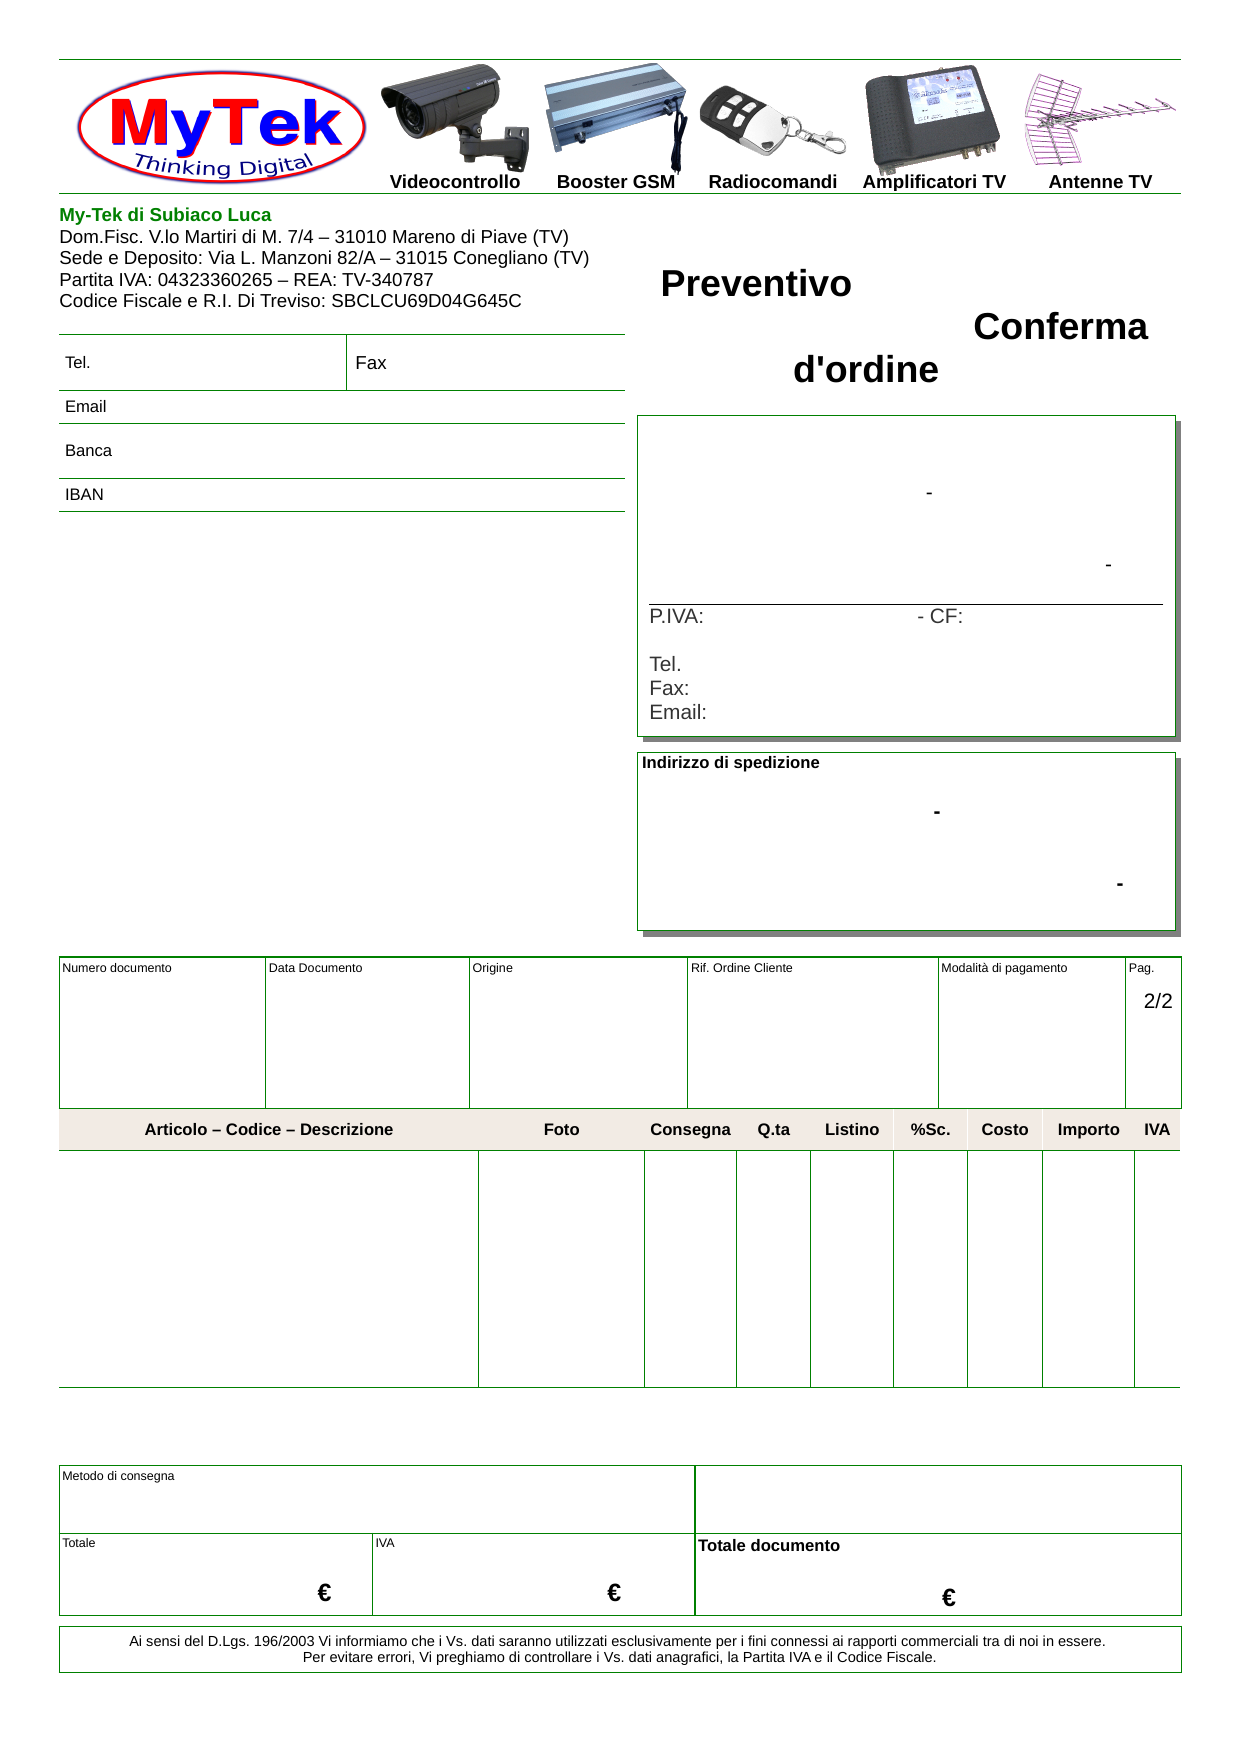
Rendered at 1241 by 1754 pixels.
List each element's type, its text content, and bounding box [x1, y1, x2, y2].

picture [381, 63, 529, 174]
table_cell <if test="line.tax_id"><str('%.0f' % ((line.tax_id[0].amount)*100))+'%'></if> [1135, 1151, 1180, 1387]
table_header Importo [1043, 1109, 1135, 1150]
picture [75, 68, 368, 186]
table_cell <if test="line.product_id.list_price>0">< '%.1f%%' % ((line.product_id.list_price - line.price_unit)/line.product_id.list_price*100)></if> <if test="line.discount>0">< '+%.1f%%' % (line.discount)></if> [894, 1151, 967, 1387]
table_cell <formatLang(line.price_unit * ((100-line.discount)/100),monetary=True)> € [968, 1151, 1042, 1387]
table_cell <int(line.product_uos_qty or '')> <line.product_uom.name or ''> [737, 1151, 810, 1387]
table_header Listino [811, 1109, 893, 1150]
table_header Q.ta [736, 1109, 811, 1150]
table_cell <formatLang(line.price_subtotal,monetary=True)> € [1043, 1151, 1134, 1387]
table_header %Sc. [894, 1109, 967, 1150]
table_cell <(line.delay>1)and 'Tra %i' % int(line.delay) or '' > <(line.delay>1)and 'gg' or '' > <(line.delay==1)and 'A Stock' or ''> [645, 1151, 736, 1387]
table_header Consegna [644, 1109, 736, 1150]
text <o.note or ''> [59, 1407, 1181, 1427]
picture [859, 65, 1006, 176]
picture [541, 63, 691, 175]
picture [699, 65, 847, 176]
table_cell <if test="line.product_id.product_tmpl_id.list_price > 0"><formatLang(line.product_id.product_tmpl_id.list_price) or ''> €</if> [811, 1151, 893, 1387]
table_header Foto [479, 1109, 644, 1150]
table_header IVA [1135, 1109, 1180, 1150]
table_header Articolo – Codice – Descrizione [59, 1109, 479, 1150]
table_cell [479, 1151, 644, 1387]
table_header Costo [968, 1109, 1042, 1150]
table_cell <line.product_id.article or ''> <line.name or ''> <line.notes or ''> [59, 1151, 478, 1387]
table_cell </for> [59, 1388, 1180, 1407]
picture [1024, 63, 1176, 177]
